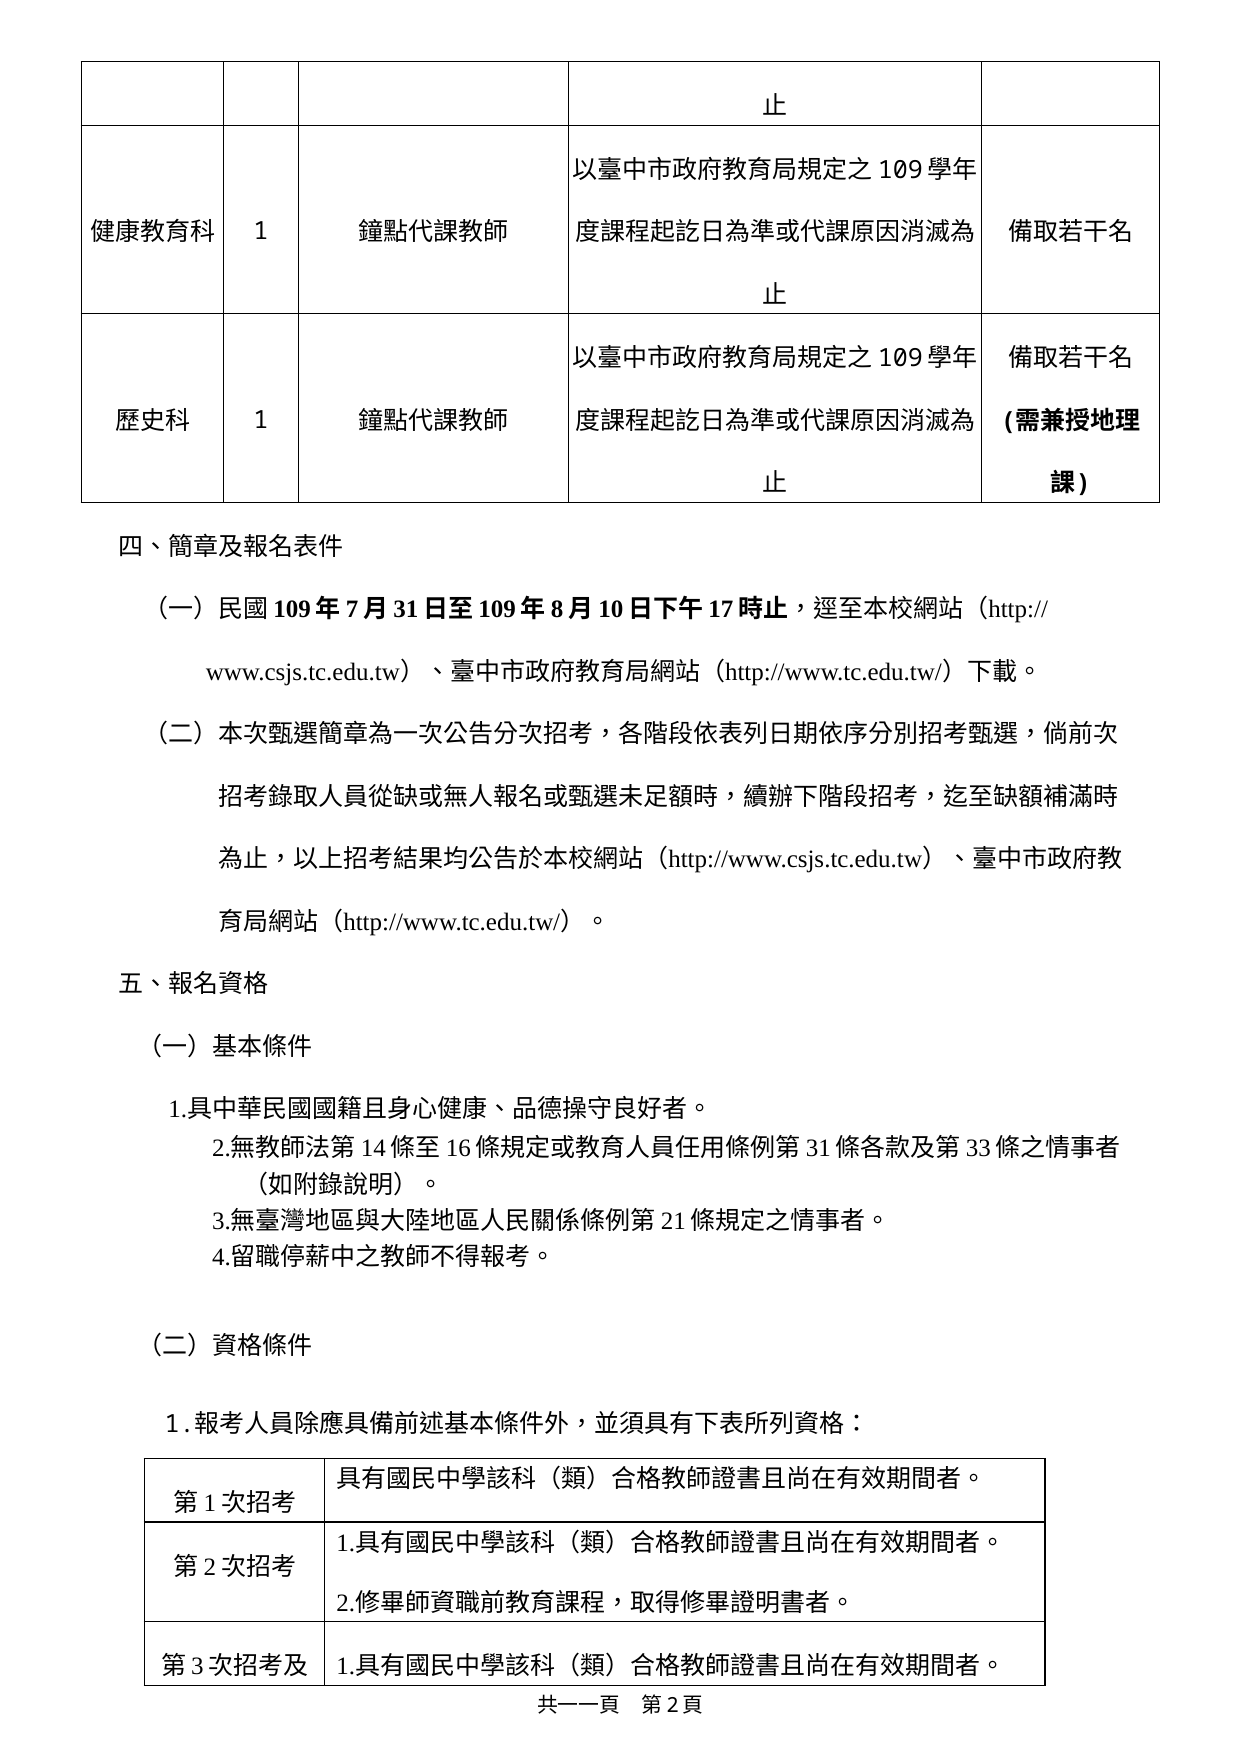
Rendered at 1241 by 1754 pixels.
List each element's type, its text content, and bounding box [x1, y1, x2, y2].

text 4.留職停薪中之教師不得報考。 [206, 1237, 1122, 1273]
text 四、簡章及報名表件 [118, 503, 1122, 565]
table_cell [982, 62, 1159, 125]
table_cell 1.具有國民中學該科（類）合格教師證書且尚在有效期間者。 [325, 1622, 1044, 1685]
table_header 第1次招考 [145, 1459, 324, 1521]
text 1.具中華民國國籍且身心健康、品德操守良好者。 [118, 1065, 1122, 1128]
table_cell 健康教育科 [82, 126, 223, 313]
text 2.無教師法第14條至16條規定或教育人員任用條例第31條各款及第33條之情事者（如附錄說明）。 [206, 1128, 1122, 1200]
table_cell 以臺中市政府教育局規定之109學年度課程起訖日為準或代課原因消滅為止 [569, 126, 981, 313]
text 1.報考人員除應具備前述基本條件外，並須具有下表所列資格： [118, 1380, 1122, 1442]
table_cell 備取若干名 [982, 126, 1159, 313]
table_cell 第3次招考及 [145, 1622, 324, 1685]
table_cell [299, 62, 568, 125]
table_cell 第2次招考 [145, 1523, 324, 1621]
table_cell 1 [224, 314, 298, 502]
table_cell [82, 62, 223, 125]
table_cell 鐘點代課教師 [299, 314, 568, 502]
table_cell 歷史科 [82, 314, 223, 502]
text （一）民國109年7月31日至109年8月10日下午17時止，逕至本校網站（http://www.csjs.tc.edu.tw）、臺中市政府教育局網站（http://www.tc.edu.tw/）下載。 [143, 565, 1122, 690]
table_cell 1 [224, 126, 298, 313]
text （二）資格條件 [118, 1302, 1122, 1364]
table_cell 止 [569, 62, 981, 125]
table_cell [224, 62, 298, 125]
table_cell 鐘點代課教師 [299, 126, 568, 313]
table_cell 1.具有國民中學該科（類）合格教師證書且尚在有效期間者。 2.修畢師資職前教育課程，取得修畢證明書者。 [325, 1523, 1044, 1621]
table_cell 以臺中市政府教育局規定之109學年度課程起訖日為準或代課原因消滅為止 [569, 314, 981, 502]
table_header 具有國民中學該科（類）合格教師證書且尚在有效期間者。 [325, 1459, 1044, 1521]
text 3.無臺灣地區與大陸地區人民關係條例第21條規定之情事者。 [206, 1200, 1122, 1237]
text 五、報名資格 [118, 940, 1122, 1003]
text （一）基本條件 [118, 1003, 1122, 1065]
table_cell 備取若干名 (需兼授地理課) [982, 314, 1159, 502]
text （二）本次甄選簡章為一次公告分次招考，各階段依表列日期依序分別招考甄選，倘前次招考錄取人員從缺或無人報名或甄選未足額時，續辦下階段招考，迄至缺額補滿時為止，以上招考結果均公告於本校網站（http://www.csjs.tc.edu.tw）、臺中市政府教育局網站（http://www.tc.edu.tw/）。 [143, 690, 1122, 940]
